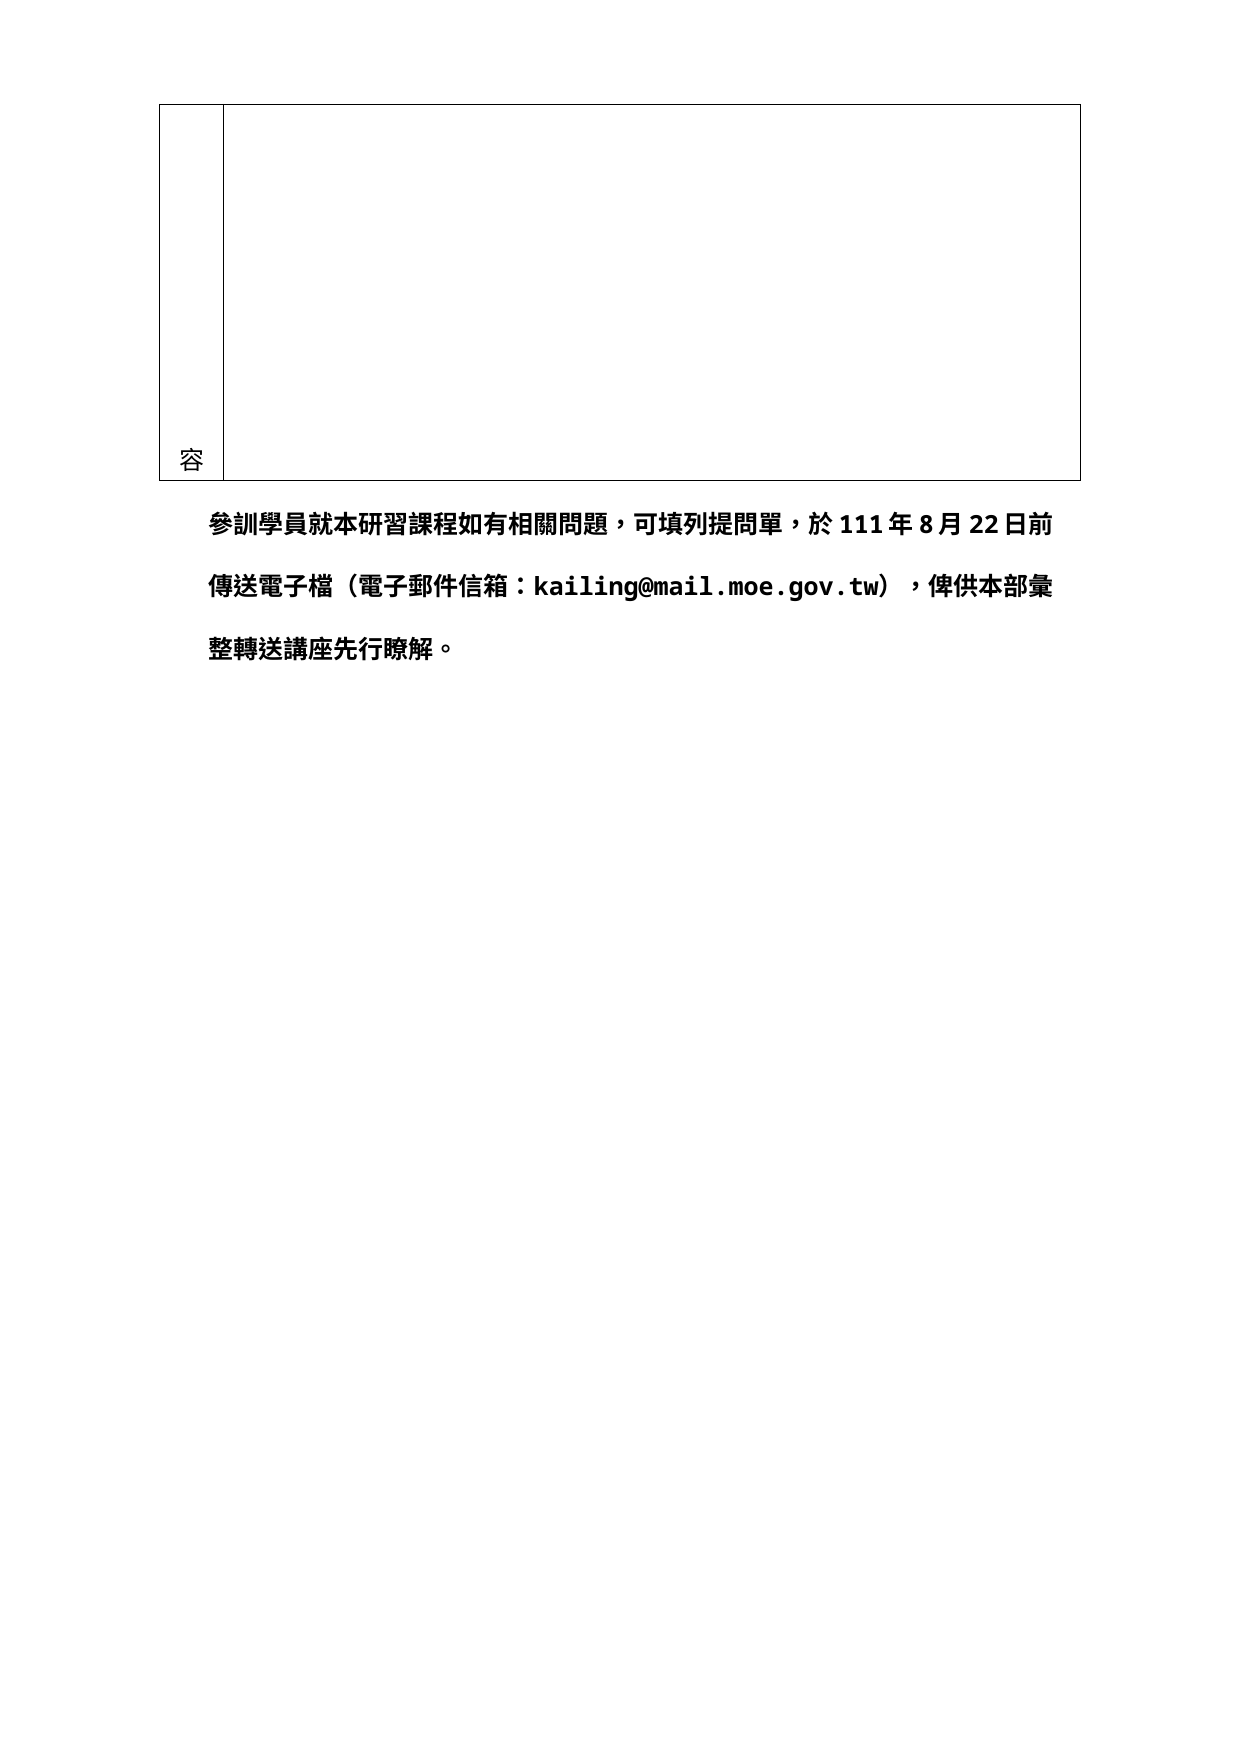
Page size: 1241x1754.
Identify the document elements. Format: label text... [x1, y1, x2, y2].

table_cell [224, 105, 1080, 480]
table_cell 容 [160, 105, 223, 480]
text 參訓學員就本研習課程如有相關問題，可填列提問單，於111年8月22日前傳送電子檔（電子郵件信箱：kailing@mail.moe.gov.tw），俾供本部彙整轉送講座先行瞭解。 [208, 481, 1063, 668]
